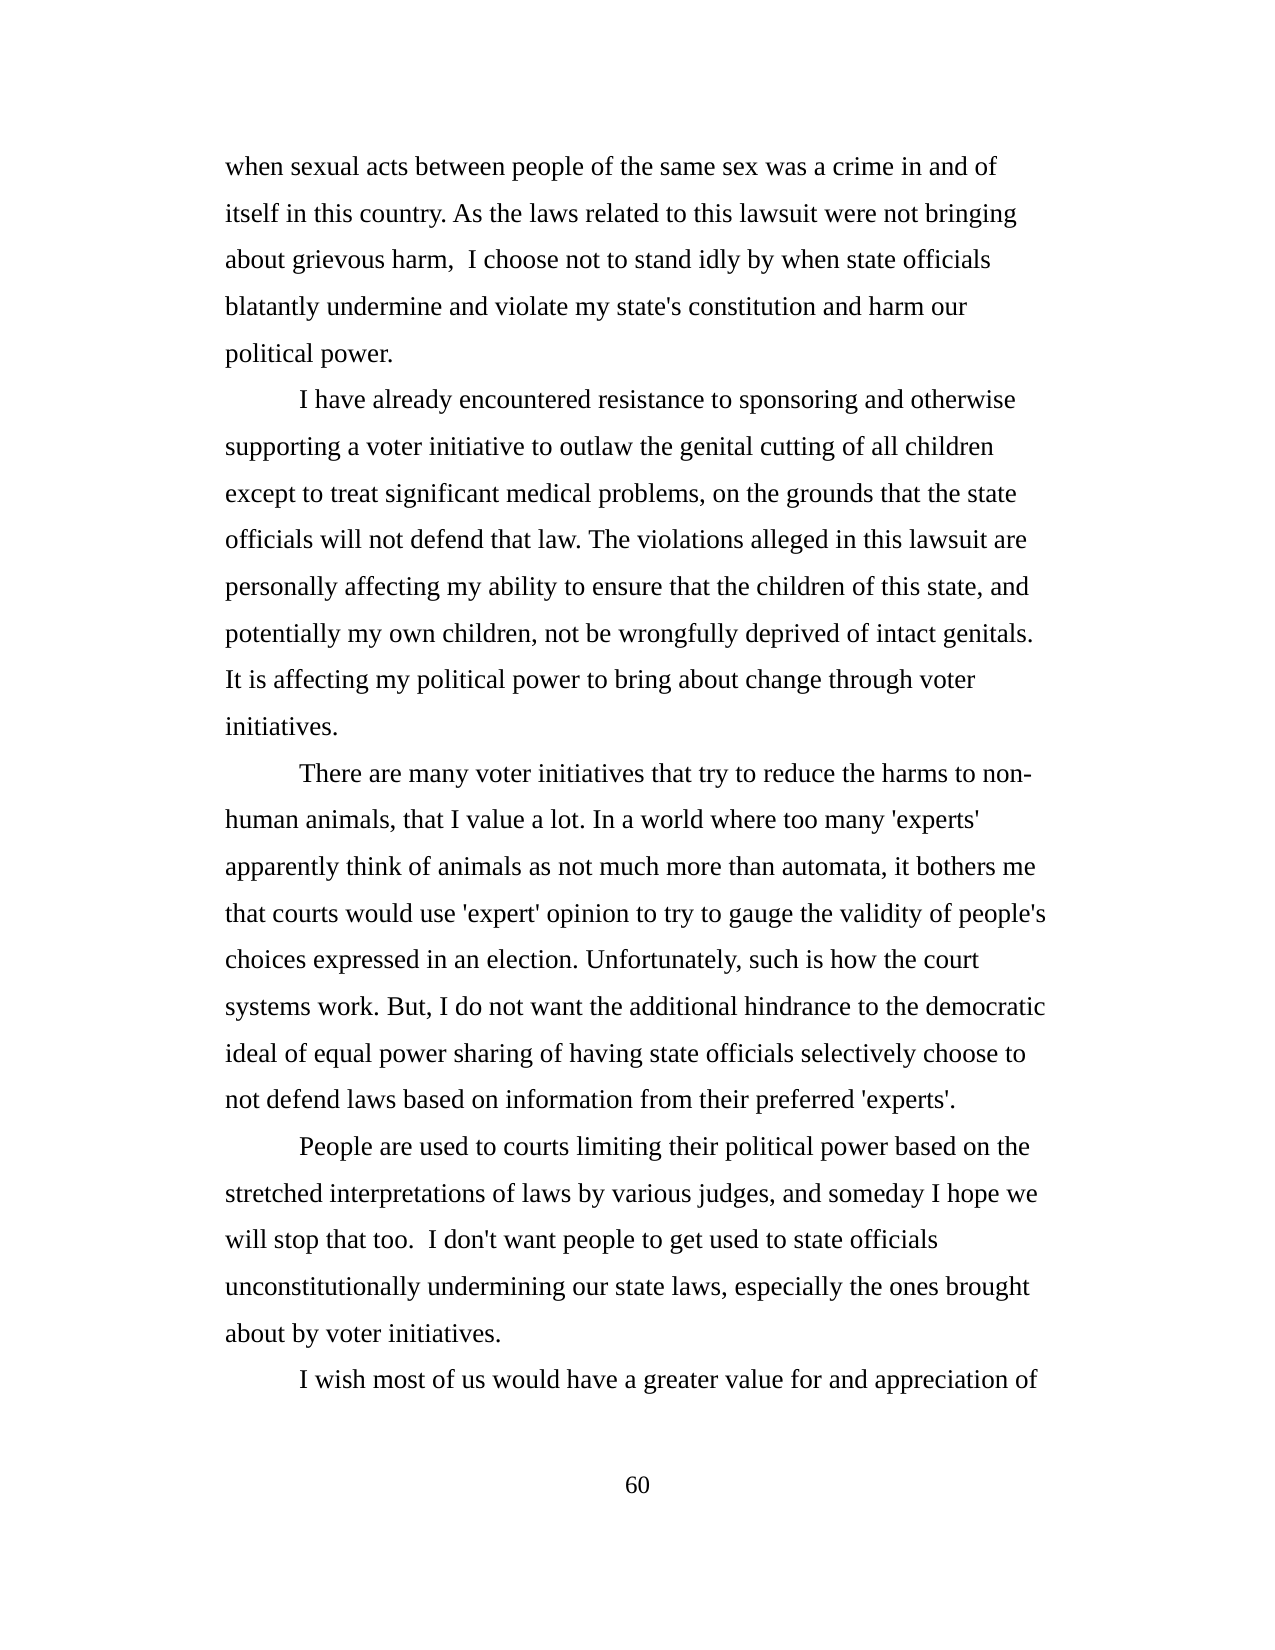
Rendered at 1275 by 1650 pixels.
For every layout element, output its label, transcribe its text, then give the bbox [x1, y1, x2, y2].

text I have already encountered resistance to sponsoring and otherwise supporting a voter initiative to outlaw the genital cutting of all children except to treat significant medical problems, on the grounds that the state officials will not defend that law. The violations alleged in this lawsuit are personally affecting my ability to ensure that the children of this state, and potentially my own children, not be wrongfully deprived of intact genitals. It is affecting my political power to bring about change through voter initiatives. [225, 383, 1050, 741]
text when sexual acts between people of the same sex was a crime in and of itself in this country. As the laws related to this lawsuit were not bringing about grievous harm, I choose not to stand idly by when state officials blatantly undermine and violate my state's constitution and harm our political power. [225, 150, 1050, 368]
text I wish most of us would have a greater value for and appreciation of [225, 1363, 1050, 1394]
text There are many voter initiatives that try to reduce the harms to non-human animals, that I value a lot. In a world where too many 'experts' apparently think of animals as not much more than automata, it bothers me that courts would use 'expert' opinion to try to gauge the validity of people's choices expressed in an election. Unfortunately, such is how the court systems work. But, I do not want the additional hindrance to the democratic ideal of equal power sharing of having state officials selectively choose to not defend laws based on information from their preferred 'experts'. [225, 757, 1050, 1114]
text People are used to courts limiting their political power based on the stretched interpretations of laws by various judges, and someday I hope we will stop that too. I don't want people to get used to state officials unconstitutionally undermining our state laws, especially the ones brought about by voter initiatives. [225, 1130, 1050, 1348]
